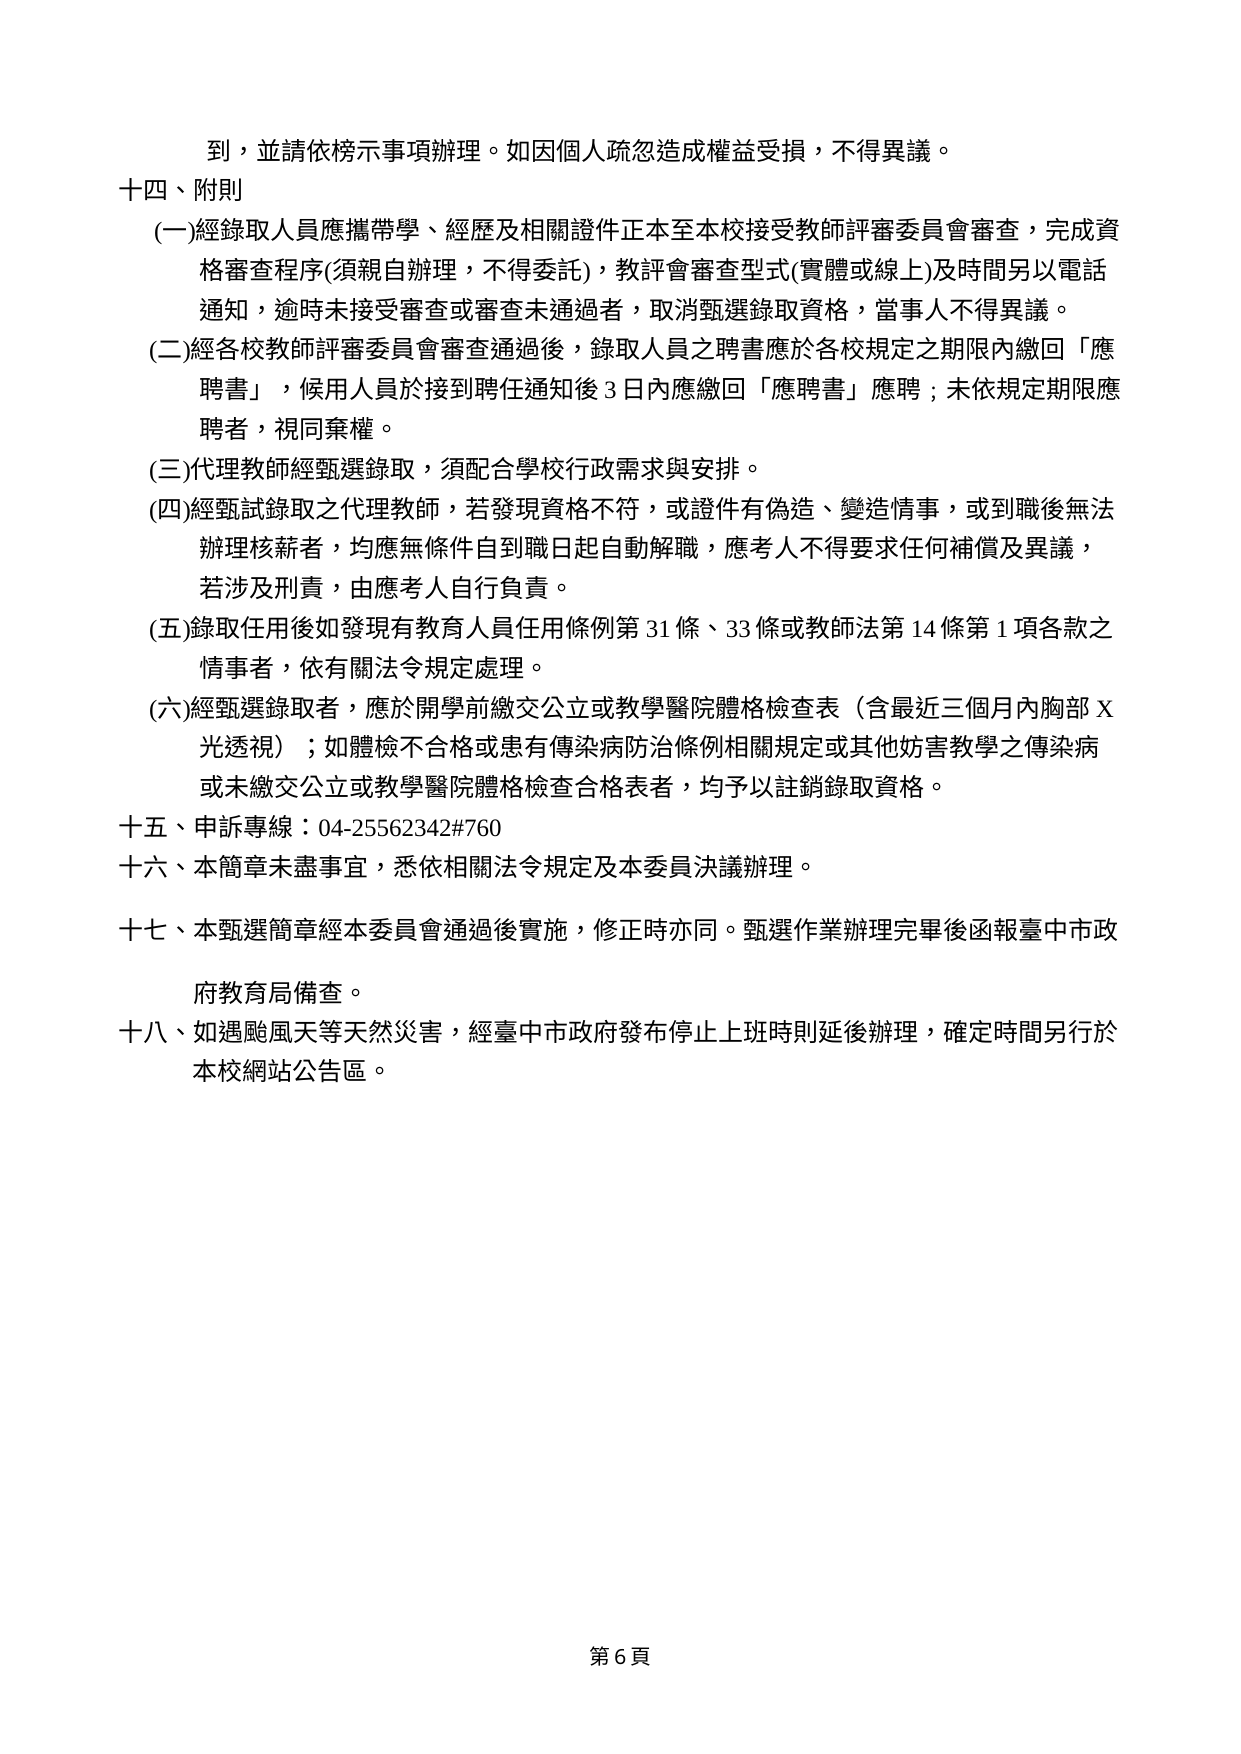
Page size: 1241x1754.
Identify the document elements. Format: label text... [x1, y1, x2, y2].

text 到，並請依榜示事項辦理。如因個人疏忽造成權益受損，不得異議。 [207, 131, 1122, 167]
text 十四、附則 [118, 171, 1122, 207]
text 十七、本甄選簡章經本委員會通過後實施，修正時亦同。甄選作業辦理完畢後函報臺中市政府教育局備查。 [118, 887, 1122, 1012]
text (一)經錄取人員應攜帶學、經歷及相關證件正本至本校接受教師評審委員會審查，完成資格審查程序(須親自辦理，不得委託)，教評會審查型式(實體或線上)及時間另以電話通知，逾時未接受審查或審查未通過者，取消甄選錄取資格，當事人不得異議。 [148, 211, 1122, 326]
text (二)經各校教師評審委員會審查通過後，錄取人員之聘書應於各校規定之期限內繳回「應聘書」，候用人員於接到聘任通知後3日內應繳回「應聘書」應聘﹔未依規定期限應聘者，視同棄權。 [149, 330, 1122, 446]
text (三)代理教師經甄選錄取，須配合學校行政需求與安排。 [149, 449, 1122, 486]
text 十八、如遇颱風天等天然災害，經臺中市政府發布停止上班時則延後辦理，確定時間另行於本校網站公告區。 [118, 1012, 1122, 1088]
text (六)經甄選錄取者，應於開學前繳交公立或教學醫院體格檢查表（含最近三個月內胸部X光透視）；如體檢不合格或患有傳染病防治條例相關規定或其他妨害教學之傳染病或未繳交公立或教學醫院體格檢查合格表者，均予以註銷錄取資格。 [149, 688, 1122, 804]
text 十五、申訴專線：04-25562342#760 [118, 807, 1122, 844]
text (四)經甄試錄取之代理教師，若發現資格不符，或證件有偽造、變造情事，或到職後無法辦理核薪者，均應無條件自到職日起自動解職，應考人不得要求任何補償及異議，若涉及刑責，由應考人自行負責。 [149, 489, 1122, 605]
text 十六、本簡章未盡事宜，悉依相關法令規定及本委員決議辦理。 [118, 847, 1122, 883]
text (五)錄取任用後如發現有教育人員任用條例第31條、33條或教師法第14條第1項各款之情事者，依有關法令規定處理。 [149, 608, 1122, 684]
